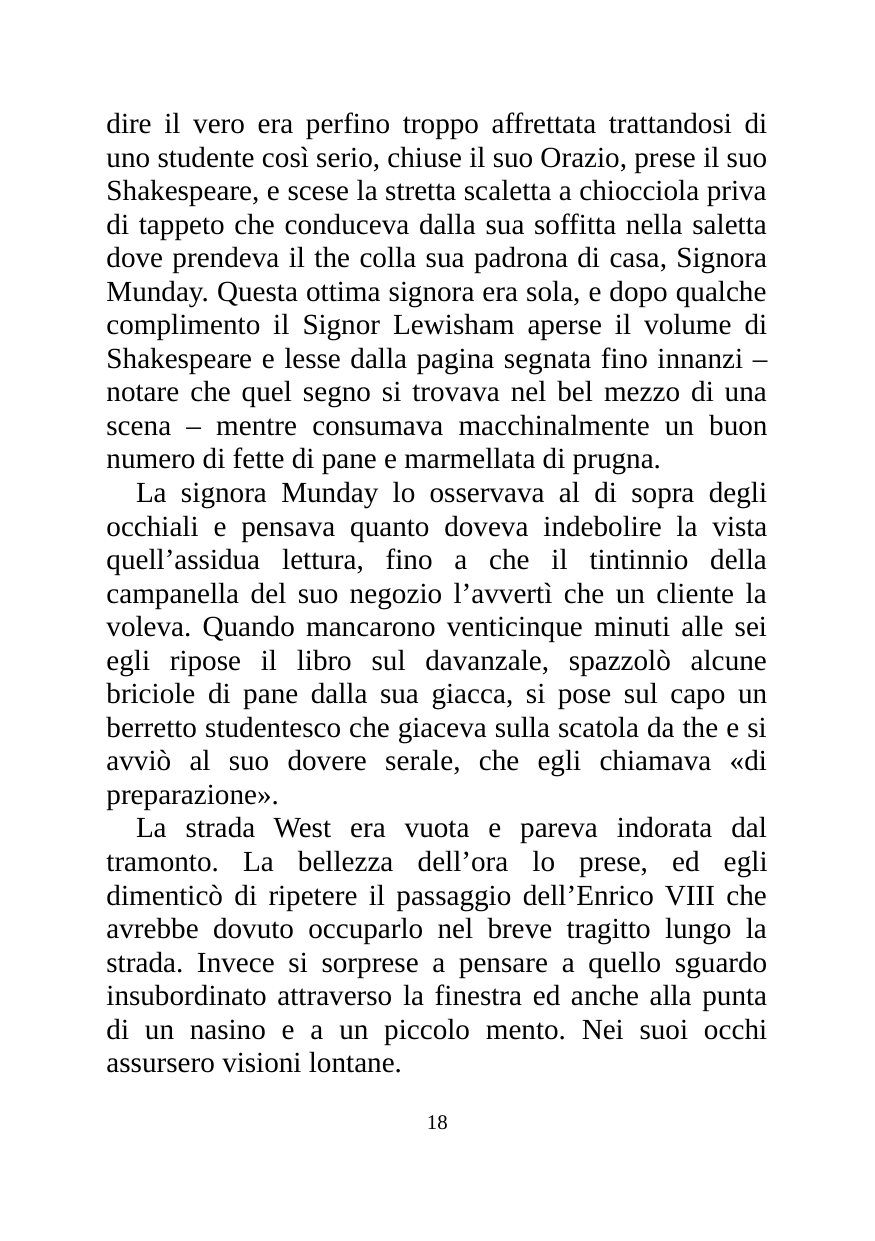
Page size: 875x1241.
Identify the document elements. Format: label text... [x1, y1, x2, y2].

text dire il vero era perfino troppo affrettata trattandosi di uno studente così serio, chiuse il suo Orazio, prese il suo Shakespeare, e scese la stretta scaletta a chiocciola priva di tappeto che conduceva dalla sua soffitta nella saletta dove prendeva il the colla sua padrona di casa, Signora Munday. Questa ottima signora era sola, e dopo qualche complimento il Signor Lewisham aperse il volume di Shakespeare e lesse dalla pagina segnata fino innanzi – notare che quel segno si trovava nel bel mezzo di una scena – mentre consumava macchinalmente un buon numero di fette di pane e marmellata di prugna. [106, 106, 768, 475]
text La strada West era vuota e pareva indorata dal tramonto. La bellezza dell’ora lo prese, ed egli dimenticò di ripetere il passaggio dell’Enrico VIII che avrebbe dovuto occuparlo nel breve tragitto lungo la strada. Invece si sorprese a pensare a quello sguardo insubordinato attraverso la finestra ed anche alla punta di un nasino e a un piccolo mento. Nei suoi occhi assursero visioni lontane. [106, 811, 768, 1079]
text La signora Munday lo osservava al di sopra degli occhiali e pensava quanto doveva indebolire la vista quell’assidua lettura, fino a che il tintinnio della campanella del suo negozio l’avvertì che un cliente la voleva. Quando mancarono venticinque minuti alle sei egli ripose il libro sul davanzale, spazzolò alcune briciole di pane dalla sua giacca, si pose sul capo un berretto studentesco che giaceva sulla scatola da the e si avviò al suo dovere serale, che egli chiamava «di preparazione». [106, 475, 768, 811]
